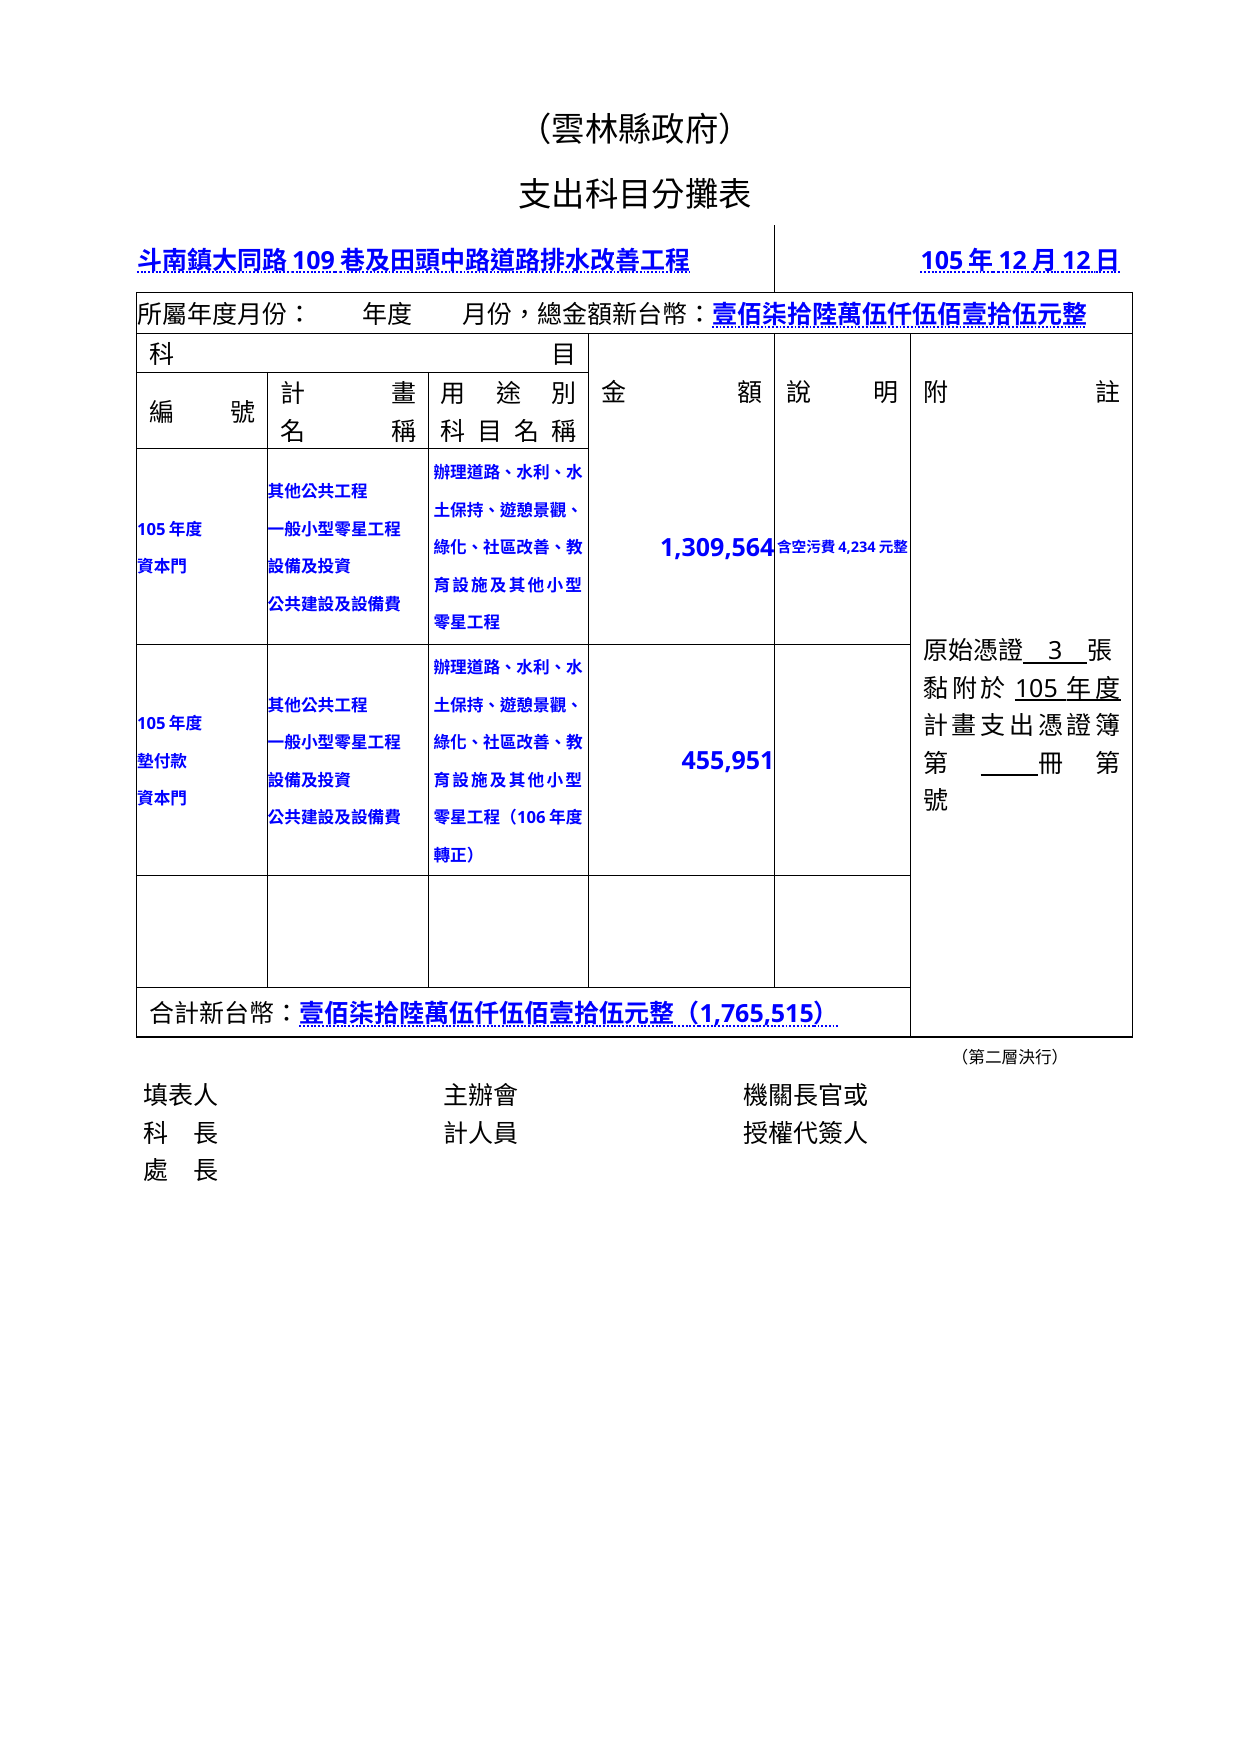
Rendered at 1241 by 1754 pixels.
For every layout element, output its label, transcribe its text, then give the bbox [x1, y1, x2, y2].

table_cell 編號 [137, 373, 267, 448]
table_cell 455,951 [589, 645, 774, 875]
text 科 長 計人員 授權代簽人 [118, 1112, 1152, 1150]
table_cell [589, 876, 774, 987]
table_cell 金額 [589, 334, 774, 448]
table_cell [775, 645, 910, 875]
table_cell 原始憑證 3 張 黏附於105年度計畫支出憑證簿第 冊第 號 [911, 448, 1132, 1036]
table_cell [137, 876, 267, 987]
table_cell [429, 876, 588, 987]
text 處 長 [118, 1150, 1152, 1187]
table_cell 105年度 墊付款 資本門 [137, 645, 267, 875]
table_cell 含空污費4,234元整 [775, 448, 910, 644]
table_cell 辦理道路、水利、水土保持、遊憩景觀、綠化、社區改善、教育設施及其他小型零星工程（106年度轉正） [429, 645, 588, 875]
table_cell 用途別 科目名稱 [429, 373, 588, 448]
text （第二層決行） [118, 1037, 1152, 1075]
table_cell 105年12月12日 [775, 225, 1133, 292]
table_cell 支出科目分攤表 [137, 155, 1133, 225]
table_cell [775, 876, 910, 987]
table_cell 計畫 名稱 [268, 373, 428, 448]
table_header （雲林縣政府） [137, 90, 1133, 154]
table_cell 1,309,564 [589, 448, 774, 644]
table_cell 其他公共工程 一般小型零星工程 設備及投資 公共建設及設備費 [268, 645, 428, 875]
table_cell [268, 876, 428, 987]
table_cell 105年度 資本門 [137, 449, 267, 644]
table_cell 科目 [137, 334, 588, 372]
table_cell 合計新台幣：壹佰柒拾陸萬伍仟伍佰壹拾伍元整（1,765,515） [137, 988, 910, 1036]
table_cell 說明 [775, 334, 910, 448]
table_cell 斗南鎮大同路109巷及田頭中路道路排水改善工程 [137, 225, 774, 292]
table_cell 所屬年度月份： 年度 月份，總金額新台幣：壹佰柒拾陸萬伍仟伍佰壹拾伍元整 [137, 293, 1132, 333]
text 填表人 主辦會 機關長官或 [118, 1075, 1152, 1112]
table_cell 辦理道路、水利、水土保持、遊憩景觀、綠化、社區改善、教育設施及其他小型零星工程 [429, 449, 588, 644]
table_cell 其他公共工程 一般小型零星工程 設備及投資 公共建設及設備費 [268, 449, 428, 644]
table_cell 附註 [911, 334, 1132, 448]
